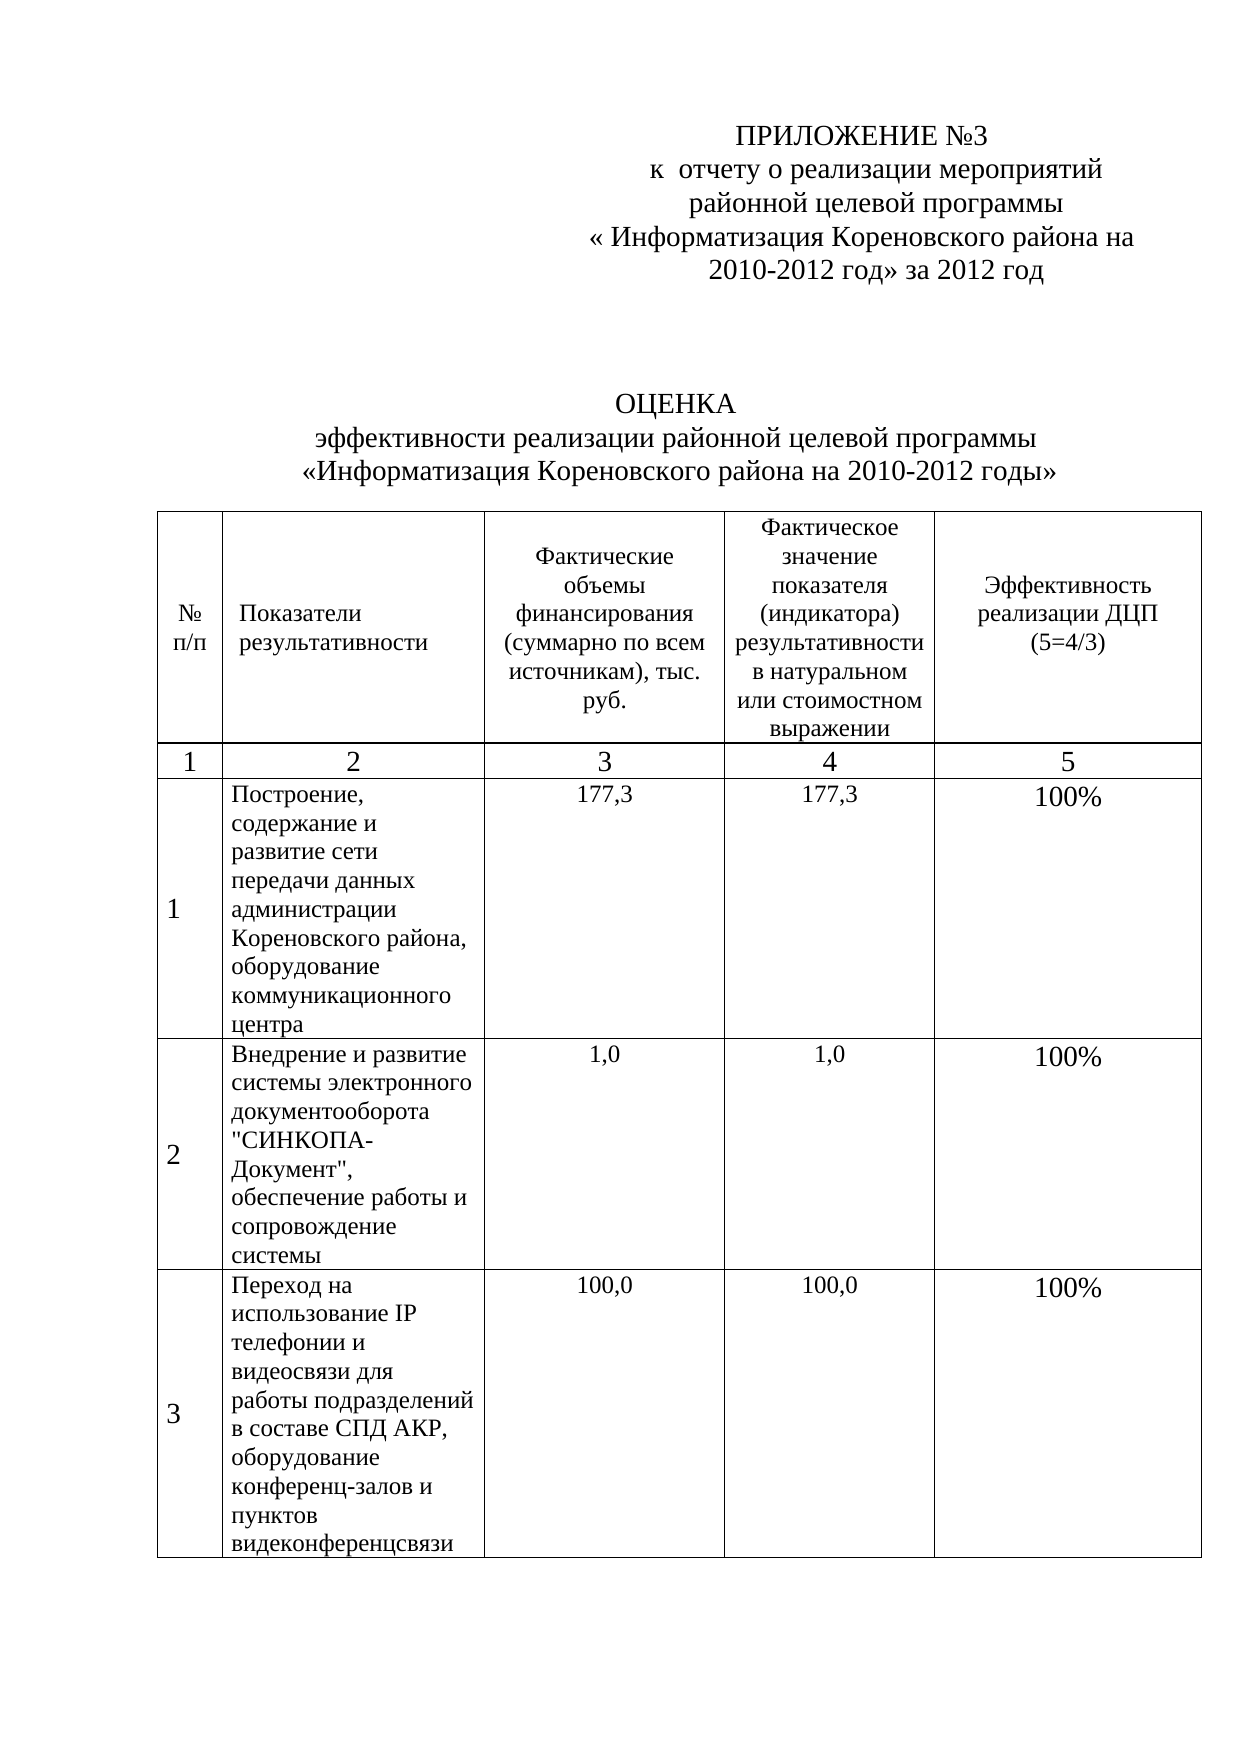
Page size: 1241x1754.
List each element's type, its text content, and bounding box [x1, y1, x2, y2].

table_cell Построение, содержание и развитие сети передачи данных администрации Кореновского района, оборудование коммуникационного центра [223, 779, 484, 1038]
table_cell 1 [158, 779, 222, 1038]
text ОЦЕНКА [177, 386, 1181, 420]
table_cell 1,0 [725, 1039, 934, 1269]
table_cell 177,3 [725, 779, 934, 1038]
table_header № п/п [158, 512, 222, 742]
table_cell 100% [935, 1270, 1201, 1557]
table_cell Внедрение и развитие системы электронного документооборота "СИНКОПА-Документ", обеспечение работы и сопровождение системы [223, 1039, 484, 1269]
table_cell 100% [935, 1039, 1201, 1269]
table_cell 2 [158, 1039, 222, 1269]
text к отчету о реализации мероприятий [177, 152, 1181, 185]
table_header Фактические объемы финансирования (суммарно по всем источникам), тыс. руб. [485, 512, 724, 742]
table_header 3 [485, 744, 724, 778]
text ПРИЛОЖЕНИЕ №3 [177, 118, 1181, 152]
table_header Фактическое значение показателя (индикатора) результативности в натуральном или стоимостном выражении [725, 512, 934, 742]
text эффективности реализации районной целевой программы [177, 420, 1181, 453]
table_header Показатели результативности [223, 512, 484, 742]
text районной целевой программы [177, 185, 1181, 219]
table_header 4 [725, 744, 934, 778]
table_cell 3 [158, 1270, 222, 1557]
table_cell 100,0 [725, 1270, 934, 1557]
table_cell 100,0 [485, 1270, 724, 1557]
table_cell 177,3 [485, 779, 724, 1038]
text «Информатизация Кореновского района на 2010-2012 годы» [177, 453, 1181, 487]
table_header 2 [223, 744, 484, 778]
table_header 1 [158, 744, 222, 778]
text 2010-2012 год» за 2012 год [177, 252, 1181, 286]
table_header 5 [935, 744, 1201, 778]
table_cell 1,0 [485, 1039, 724, 1269]
text « Информатизация Кореновского района на [177, 219, 1181, 252]
table_cell Переход на использование IP телефонии и видеосвязи для работы подразделений в составе СПД АКР, оборудование конференц-залов и пунктов видеконференцсвязи [223, 1270, 484, 1557]
table_header Эффективность реализации ДЦП (5=4/3) [935, 512, 1201, 742]
table_cell 100% [935, 779, 1201, 1038]
